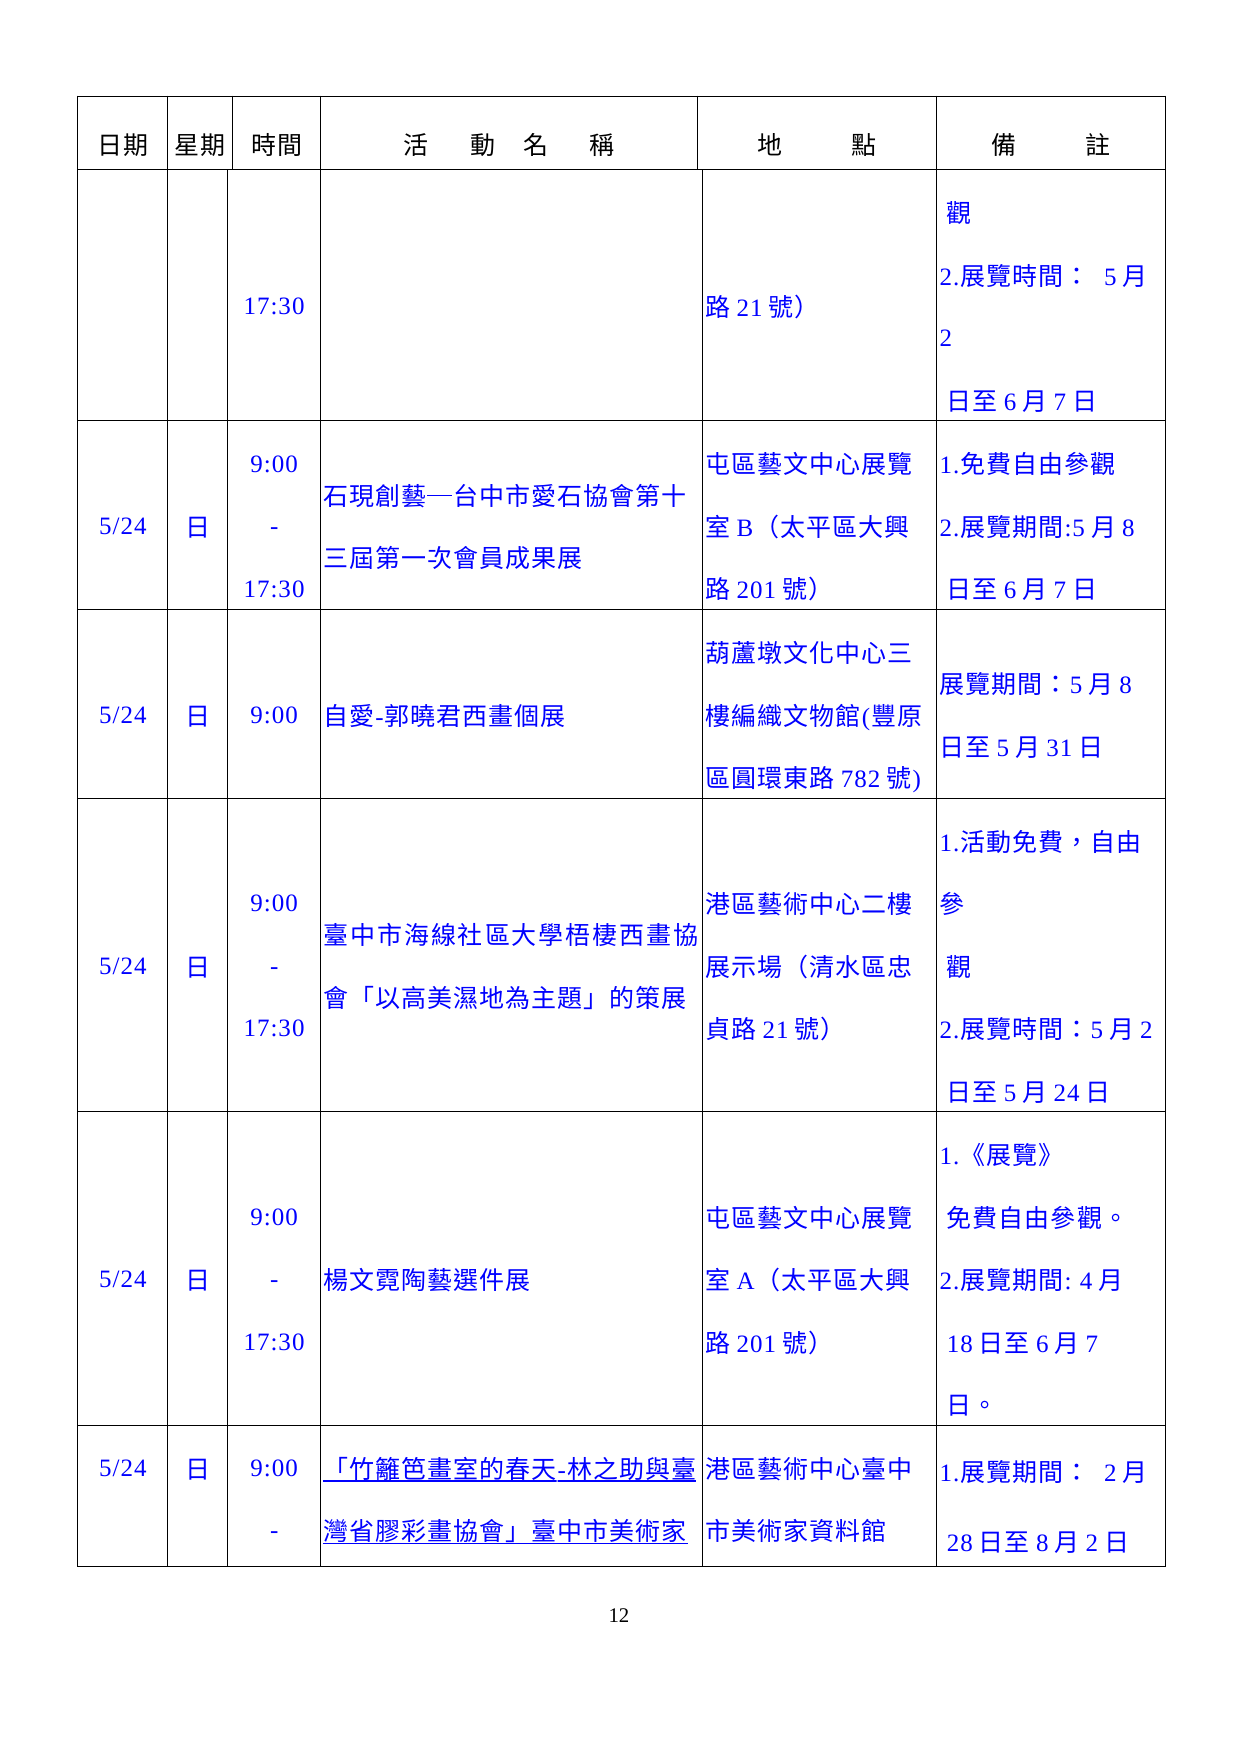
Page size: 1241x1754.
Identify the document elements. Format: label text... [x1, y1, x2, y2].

table_cell 日 [168, 421, 227, 609]
table_cell 日 [168, 799, 227, 1111]
table_cell 自愛-郭曉君西畫個展 [321, 610, 702, 797]
table_cell 石現創藝─台中市愛石協會第十三屆第一次會員成果展 [321, 421, 702, 609]
table_cell 5/24 [78, 610, 167, 797]
table_cell [78, 170, 167, 420]
table_cell 5/24 [78, 1426, 167, 1566]
table_cell 展覽期間：5月8日至5月31日 [937, 610, 1165, 797]
table_cell 9:00 [228, 610, 320, 797]
table_header 日期 [78, 97, 167, 169]
table_header 地 點 [698, 97, 936, 169]
table_cell 5/24 [78, 421, 167, 609]
table_cell [168, 170, 227, 420]
table_cell 日 [168, 1426, 227, 1566]
table_cell 日 [168, 1112, 227, 1424]
table_cell 葫蘆墩文化中心三樓編織文物館(豐原區圓環東路782號) [703, 610, 936, 797]
table_cell 1.免費自由參觀 2.展覽期間:5月8 日至6月7日 [937, 421, 1165, 609]
table_cell 9:00 - 17:30 [228, 421, 320, 609]
table_cell 臺中市海線社區大學梧棲西畫協會「以高美濕地為主題」的策展 [321, 799, 702, 1111]
table_cell 日 [168, 610, 227, 797]
table_cell 屯區藝文中心展覽室B（太平區大興路201號） [703, 421, 936, 609]
table_cell 路21號） [703, 170, 936, 420]
table_cell 1.活動免費，自由參 觀 2.展覽時間：5月2 日至5月24日 [937, 799, 1165, 1111]
table_cell 9:00 - 17:30 [228, 1112, 320, 1424]
table_cell 楊文霓陶藝選件展 [321, 1112, 702, 1424]
table_cell 9:00 - 17:30 [228, 799, 320, 1111]
table_cell 「竹籬笆畫室的春天-林之助與臺灣省膠彩畫協會」臺中市美術家 [321, 1426, 702, 1566]
table_header 時間 [233, 97, 320, 169]
table_header 備 註 [937, 97, 1165, 169]
table_header 星期 [168, 97, 232, 169]
table_cell 1.展覽期間： 2月 28日至8月2日 [937, 1426, 1165, 1566]
table_cell 屯區藝文中心展覽室A（太平區大興路201號） [703, 1112, 936, 1424]
table_cell 5/24 [78, 799, 167, 1111]
table_cell - 17:30 [228, 170, 320, 420]
table_cell 5/24 [78, 1112, 167, 1424]
table_cell 1.《展覽》 免費自由參觀。 2.展覽期間: 4月 18日至6月7 日。 [937, 1112, 1165, 1424]
table_cell 港區藝術中心二樓展示場（清水區忠貞路21號） [703, 799, 936, 1111]
table_header 活 動 名 稱 [321, 97, 697, 169]
table_cell 觀 2.展覽時間： 5月2 日至6月7日 [937, 170, 1165, 420]
table_cell 港區藝術中心臺中市美術家資料館 [703, 1426, 936, 1566]
table_cell 9:00 [228, 1426, 320, 1566]
table_cell [321, 170, 702, 420]
